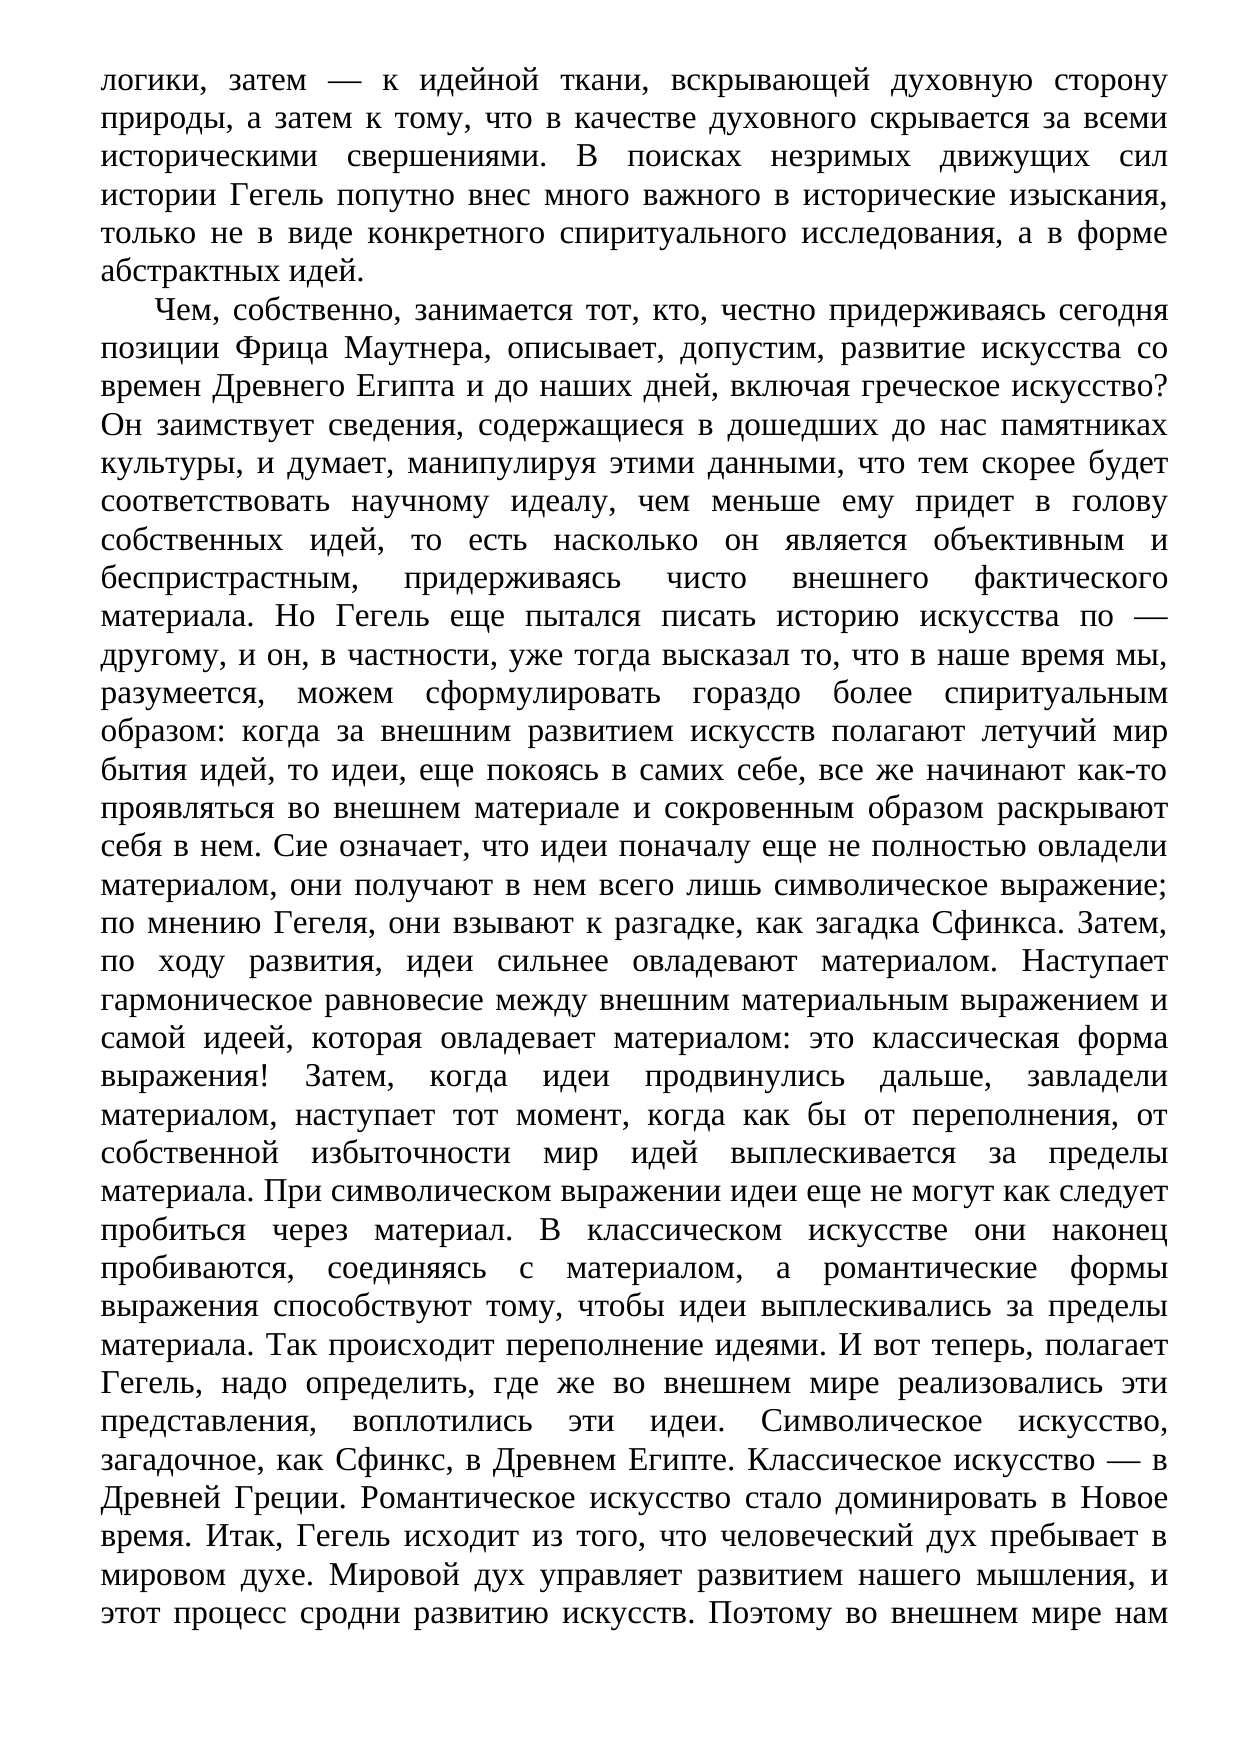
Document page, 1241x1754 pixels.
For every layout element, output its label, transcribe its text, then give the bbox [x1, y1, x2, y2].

text Чем, собственно, занимается тот, кто, честно придерживаясь сегодня позиции Фрица Маутнера, описывает, допустим, развитие искусства со времен Древнего Египта и до наших дней, включая греческое искусство? Он заимствует сведения, содержащиеся в дошедших до нас памятниках культуры, и думает, манипулируя этими данными, что тем скорее будет соответствовать научному идеалу, чем меньше ему придет в голову собственных идей, то есть насколько он является объективным и беспристрастным, придерживаясь чисто внешнего фактического материала. Но Гегель еще пытался писать историю искусства по — другому, и он, в частности, уже тогда высказал то, что в наше время мы, разумеется, можем сформулировать гораздо более спиритуальным образом: когда за внешним развитием искусств полагают летучий мир бытия идей, то идеи, еще покоясь в самих себе, все же начинают как-то проявляться во внешнем материале и сокровенным образом раскрывают себя в нем. Сие означает, что идеи поначалу еще не полностью овладели материалом, они получают в нем всего лишь символическое выражение; по мнению Гегеля, они взывают к разгадке, как загадка Сфинкса. Затем, по ходу развития, идеи сильнее овладевают материалом. Наступает гармоническое равновесие между внешним материальным выражением и самой идеей, которая овладевает материалом: это классическая форма выражения! Затем, когда идеи продвинулись дальше, завладели материалом, наступает тот момент, когда как бы от переполнения, от собственной избыточности мир идей выплескивается за пределы материала. При символическом выражении идеи еще не могут как следует пробиться через материал. В классическом искусстве они наконец пробиваются, соединяясь с материалом, а романтические формы выражения способствуют тому, чтобы идеи выплескивались за пределы материала. Так происходит переполнение идеями. И вот теперь, полагает Гегель, надо определить, где же во внешнем мире реализовались эти представления, воплотились эти идеи. Символическое искусство, загадочное, как Сфинкс, в Древнем Египте. Классическое искусство — в Древней Греции. Романтическое искусство стало доминировать в Новое время. Итак, Гегель исходит из того, что человеческий дух пребывает в мировом духе. Мировой дух управляет развитием нашего мышления, и этот процесс сродни развитию искусств. Поэтому во внешнем мире нам [100, 289, 1169, 1631]
text логики, затем — к идейной ткани, вскрывающей духовную сторону природы, а затем к тому, что в качестве духовного скрывается за всеми историческими свершениями. В поисках незримых движущих сил истории Гегель попутно внес много важного в исторические изыскания, только не в виде конкретного спиритуального исследования, а в форме абстрактных идей. [100, 59, 1169, 289]
